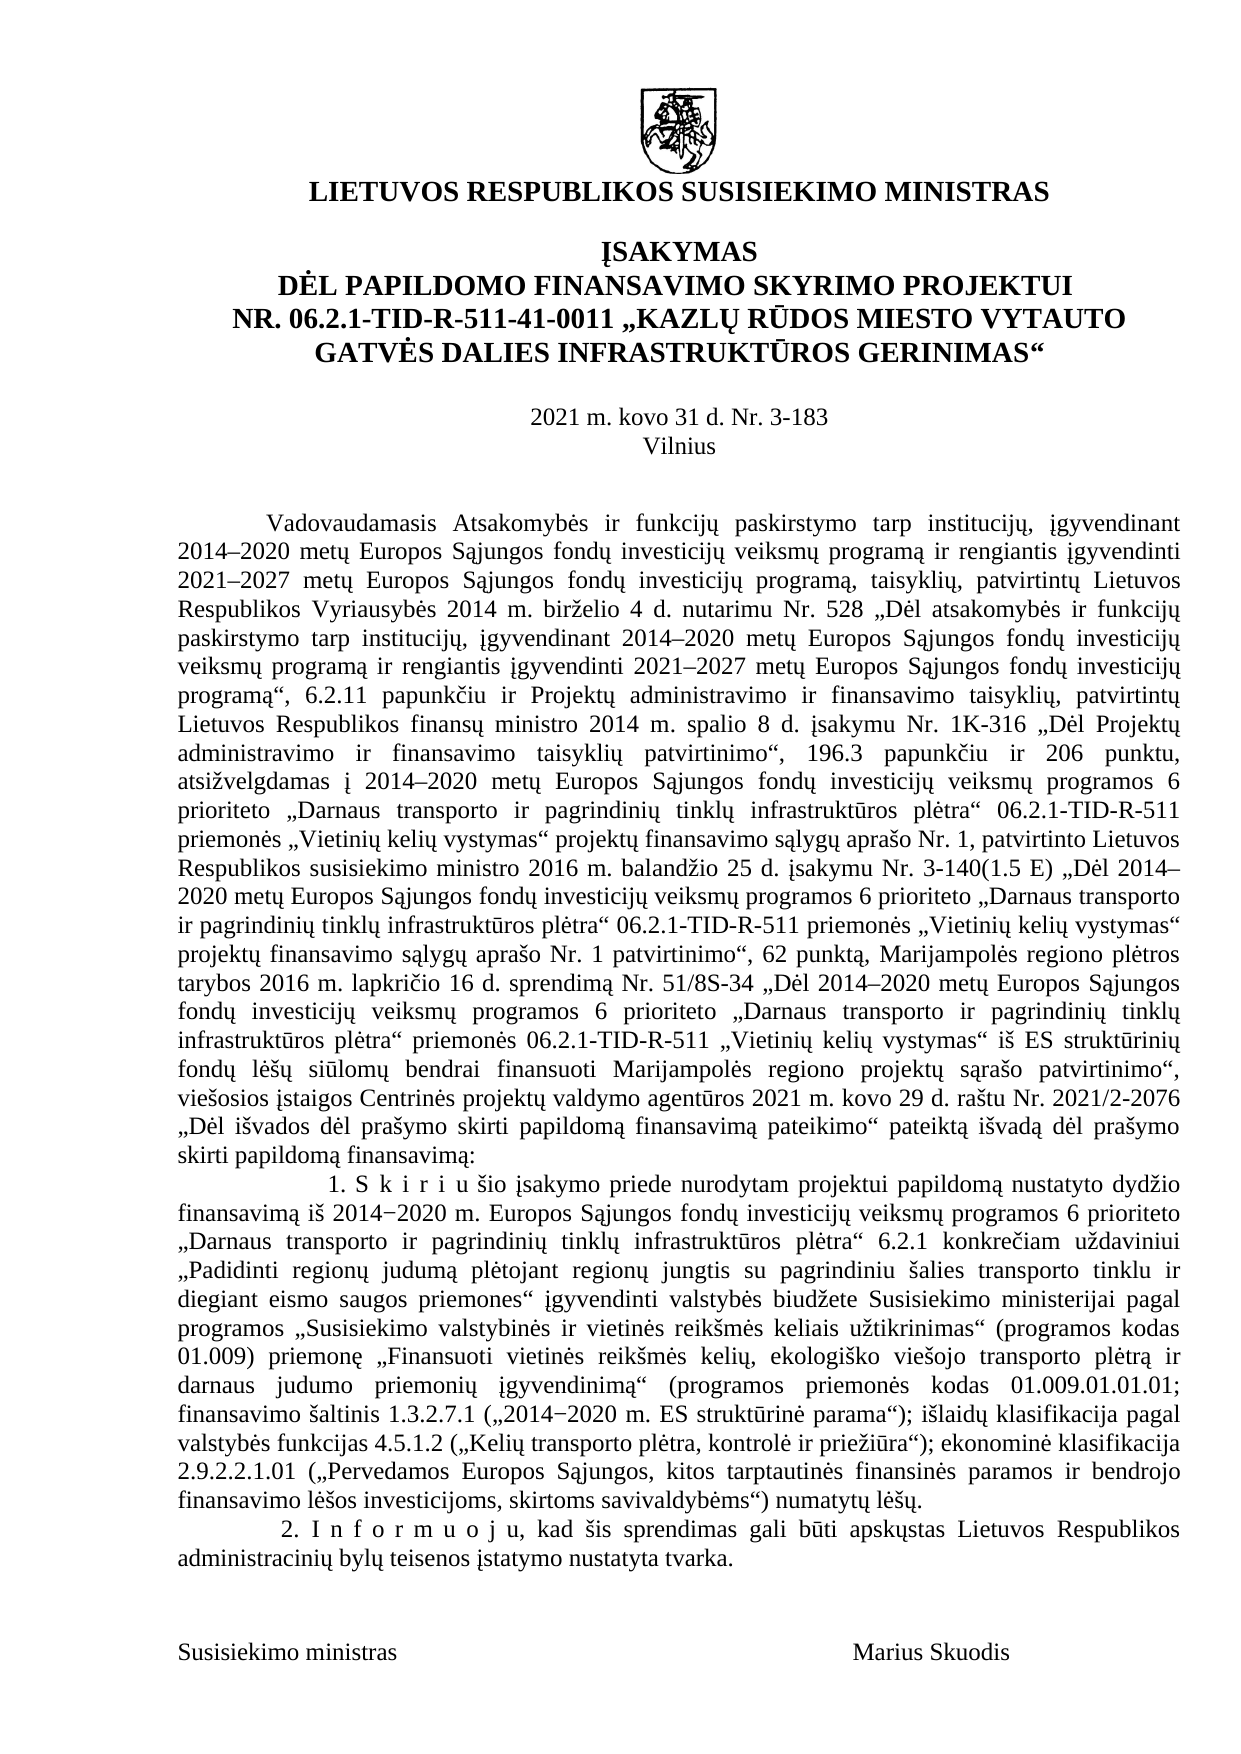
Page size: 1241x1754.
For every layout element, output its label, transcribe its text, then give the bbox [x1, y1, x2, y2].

text Vilnius [177, 431, 1181, 459]
text Vadovaudamasis Atsakomybės ir funkcijų paskirstymo tarp institucijų, įgyvendinant 2014–2020 metų Europos Sąjungos fondų investicijų veiksmų programą ir rengiantis įgyvendinti 2021–2027 metų Europos Sąjungos fondų investicijų programą, taisyklių, patvirtintų Lietuvos Respublikos Vyriausybės 2014 m. birželio 4 d. nutarimu Nr. 528 „Dėl atsakomybės ir funkcijų paskirstymo tarp institucijų, įgyvendinant 2014–2020 metų Europos Sąjungos fondų investicijų veiksmų programą ir rengiantis įgyvendinti 2021–2027 metų Europos Sąjungos fondų investicijų programą“, 6.2.11 papunkčiu ir Projektų administravimo ir finansavimo taisyklių, patvirtintų Lietuvos Respublikos finansų ministro 2014 m. spalio 8 d. įsakymu Nr. 1K-316 „Dėl Projektų administravimo ir finansavimo taisyklių patvirtinimo“, 196.3 papunkčiu ir 206 punktu, atsižvelgdamas į 2014–2020 metų Europos Sąjungos fondų investicijų veiksmų programos 6 prioriteto „Darnaus transporto ir pagrindinių tinklų infrastruktūros plėtra“ 06.2.1-TID-R-511 priemonės „Vietinių kelių vystymas“ projektų finansavimo sąlygų aprašo Nr. 1, patvirtinto Lietuvos Respublikos susisiekimo ministro 2016 m. balandžio 25 d. įsakymu Nr. 3-140(1.5 E) „Dėl 2014–2020 metų Europos Sąjungos fondų investicijų veiksmų programos 6 prioriteto „Darnaus transporto ir pagrindinių tinklų infrastruktūros plėtra“ 06.2.1-TID-R-511 priemonės „Vietinių kelių vystymas“ projektų finansavimo sąlygų aprašo Nr. 1 patvirtinimo“, 62 punktą, Marijampolės regiono plėtros tarybos 2016 m. lapkričio 16 d. sprendimą Nr. 51/8S-34 „Dėl 2014–2020 metų Europos Sąjungos fondų investicijų veiksmų programos 6 prioriteto „Darnaus transporto ir pagrindinių tinklų infrastruktūros plėtra“ priemonės 06.2.1-TID-R-511 „Vietinių kelių vystymas“ iš ES struktūrinių fondų lėšų siūlomų bendrai finansuoti Marijampolės regiono projektų sąrašo patvirtinimo“, viešosios įstaigos Centrinės projektų valdymo agentūros 2021 m. kovo 29 d. raštu Nr. 2021/2-2076 „Dėl išvados dėl prašymo skirti papildomą finansavimą pateikimo“ pateiktą išvadą dėl prašymo skirti papildomą finansavimą: [177, 508, 1181, 1169]
text 1. Skiriu šio įsakymo priede nurodytam projektui papildomą nustatyto dydžio finansavimą iš 2014−2020 m. Europos Sąjungos fondų investicijų veiksmų programos 6 prioriteto „Darnaus transporto ir pagrindinių tinklų infrastruktūros plėtra“ 6.2.1 konkrečiam uždaviniui „Padidinti regionų judumą plėtojant regionų jungtis su pagrindiniu šalies transporto tinklu ir diegiant eismo saugos priemones“ įgyvendinti valstybės biudžete Susisiekimo ministerijai pagal programos „Susisiekimo valstybinės ir vietinės reikšmės keliais užtikrinimas“ (programos kodas 01.009) priemonę „Finansuoti vietinės reikšmės kelių, ekologiško viešojo transporto plėtrą ir darnaus judumo priemonių įgyvendinimą“ (programos priemonės kodas 01.009.01.01.01; finansavimo šaltinis 1.3.2.7.1 („2014−2020 m. ES struktūrinė parama“); išlaidų klasifikacija pagal valstybės funkcijas 4.5.1.2 („Kelių transporto plėtra, kontrolė ir priežiūra“); ekonominė klasifikacija 2.9.2.2.1.01 („Pervedamos Europos Sąjungos, kitos tarptautinės finansinės paramos ir bendrojo finansavimo lėšos investicijoms, skirtoms savivaldybėms“) numatytų lėšų. [177, 1169, 1181, 1514]
text ĮSAKYMAS [177, 234, 1181, 268]
text 2. Informuoju, kad šis sprendimas gali būti apskųstas Lietuvos Respublikos administracinių bylų teisenos įstatymo nustatyta tvarka. [177, 1514, 1181, 1571]
text Susisiekimo ministras Marius Skuodis [177, 1637, 1181, 1666]
text 2021 m. kovo 31 d. Nr. 3-183 [177, 402, 1181, 431]
text DĖL PAPILDOMO FINANSAVIMO SKYRIMO PROJEKTUI NR. 06.2.1-TID-R-511-41-0011 „KAZLŲ RŪDOS MIESTO VYTAUTO GATVĖS DALIES INFRASTRUKTŪROS GERINIMAS“ [177, 268, 1181, 368]
text LIETUVOS RESPUBLIKOS SUSISIEKIMO MINISTRAS [177, 174, 1181, 207]
